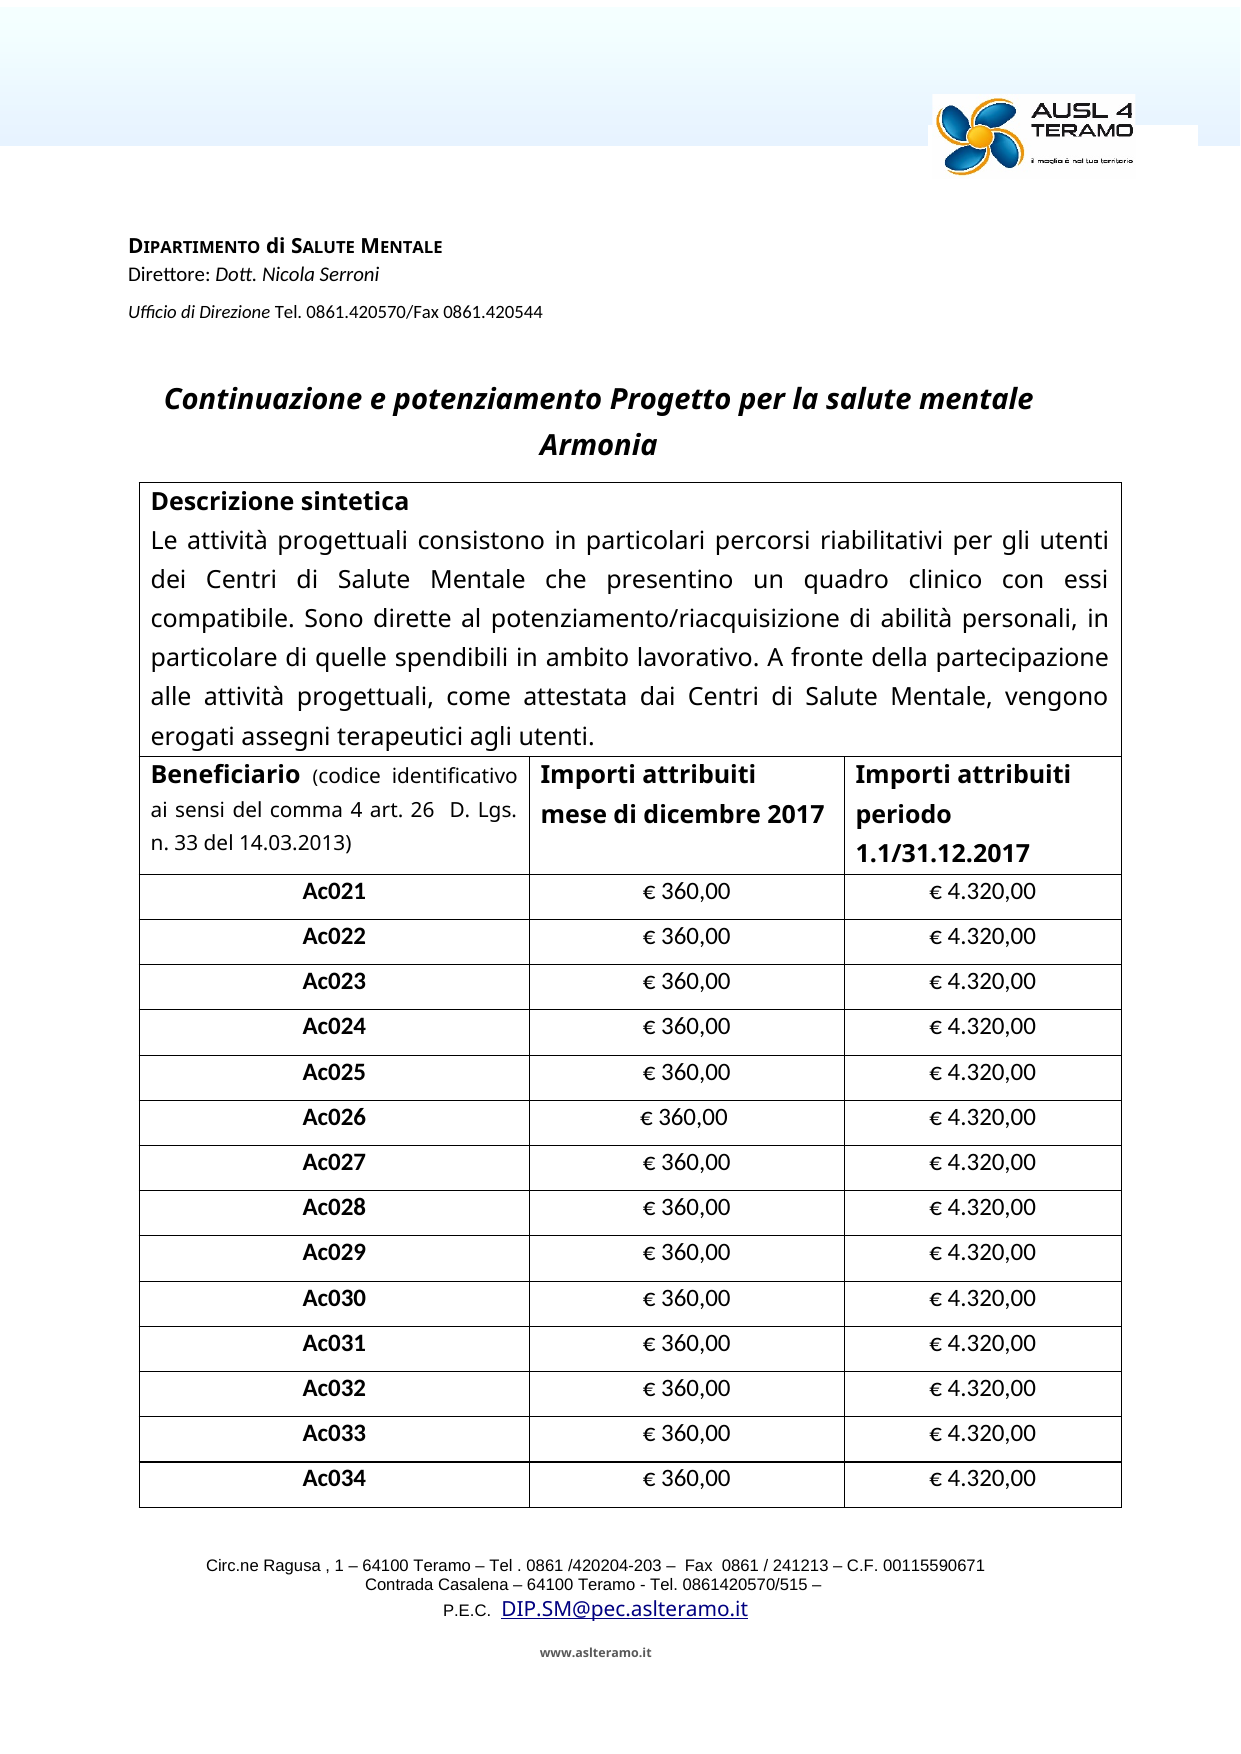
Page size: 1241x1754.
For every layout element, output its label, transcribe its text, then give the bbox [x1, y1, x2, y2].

table_cell € 360,00 [530, 1056, 844, 1100]
table_cell Ac024 [140, 1010, 529, 1054]
table_cell € 4.320,00 [845, 1282, 1121, 1326]
table_header Descrizione sintetica Le attività progettuali consistono in particolari percorsi riabilitativi per gli utenti dei Centri di Salute Mentale che presentino un quadro clinico con essi compatibile. Sono dirette al potenziamento/riacquisizione di abilità personali, in particolare di quelle spendibili in ambito lavorativo. A fronte della partecipazione alle attività progettuali, come attestata dai Centri di Salute Mentale, vengono erogati assegni terapeutici agli utenti. [140, 483, 1121, 756]
table_cell € 360,00 [530, 965, 844, 1009]
table_cell Ac026 [140, 1101, 529, 1145]
table_cell € 4.320,00 [845, 1463, 1121, 1507]
table_cell € 360,00 [530, 1101, 844, 1145]
table_cell € 360,00 [530, 1146, 844, 1190]
table_cell € 360,00 [530, 1463, 844, 1507]
table_cell € 360,00 [530, 1372, 844, 1416]
table_cell Ac027 [140, 1146, 529, 1190]
table_cell Ac022 [140, 920, 529, 964]
table_cell Ac032 [140, 1372, 529, 1416]
text Direttore: Dott. Nicola Serroni [128, 261, 1088, 286]
table_cell € 4.320,00 [845, 1372, 1121, 1416]
table_cell € 4.320,00 [845, 920, 1121, 964]
table_cell € 4.320,00 [845, 1236, 1121, 1281]
table_cell € 4.320,00 [845, 1056, 1121, 1100]
table_cell € 4.320,00 [845, 1010, 1121, 1054]
table_cell € 360,00 [530, 1327, 844, 1371]
table_cell € 4.320,00 [845, 1146, 1121, 1190]
table_cell Ac030 [140, 1282, 529, 1326]
table_cell € 4.320,00 [845, 1417, 1121, 1461]
table_cell Beneficiario (codice identificativo ai sensi del comma 4 art. 26 D. Lgs. n. 33 del 14.03.2013) [140, 757, 529, 874]
table_cell € 4.320,00 [845, 1191, 1121, 1235]
table_cell € 360,00 [530, 1191, 844, 1235]
text Ufficio di Direzione Tel. 0861.420570/Fax 0861.420544 [128, 287, 1087, 327]
table_cell € 4.320,00 [845, 1101, 1121, 1145]
table_cell € 360,00 [530, 875, 844, 919]
table_cell Ac023 [140, 965, 529, 1009]
table_cell € 360,00 [530, 1282, 844, 1326]
table_cell Ac031 [140, 1327, 529, 1371]
table_cell € 360,00 [530, 920, 844, 964]
table_cell Ac029 [140, 1236, 529, 1281]
table_cell Ac028 [140, 1191, 529, 1235]
text Continuazione e potenziamento Progetto per la salute mentale Armonia [142, 378, 1058, 464]
table_cell Importi attribuiti periodo 1.1/31.12.2017 [845, 757, 1121, 874]
table_cell € 360,00 [530, 1236, 844, 1281]
table_cell Ac033 [140, 1417, 529, 1461]
table_cell Ac025 [140, 1056, 529, 1100]
table_cell Ac021 [140, 875, 529, 919]
table_cell Ac034 [140, 1463, 529, 1507]
table_cell € 360,00 [530, 1010, 844, 1054]
table_cell € 4.320,00 [845, 965, 1121, 1009]
text Dipartimento di Salute Mentale [69, 231, 1122, 260]
table_cell € 4.320,00 [845, 1327, 1121, 1371]
table_cell € 360,00 [530, 1417, 844, 1461]
table_cell Importi attribuiti mese di dicembre 2017 [530, 757, 844, 874]
table_cell € 4.320,00 [845, 875, 1121, 919]
